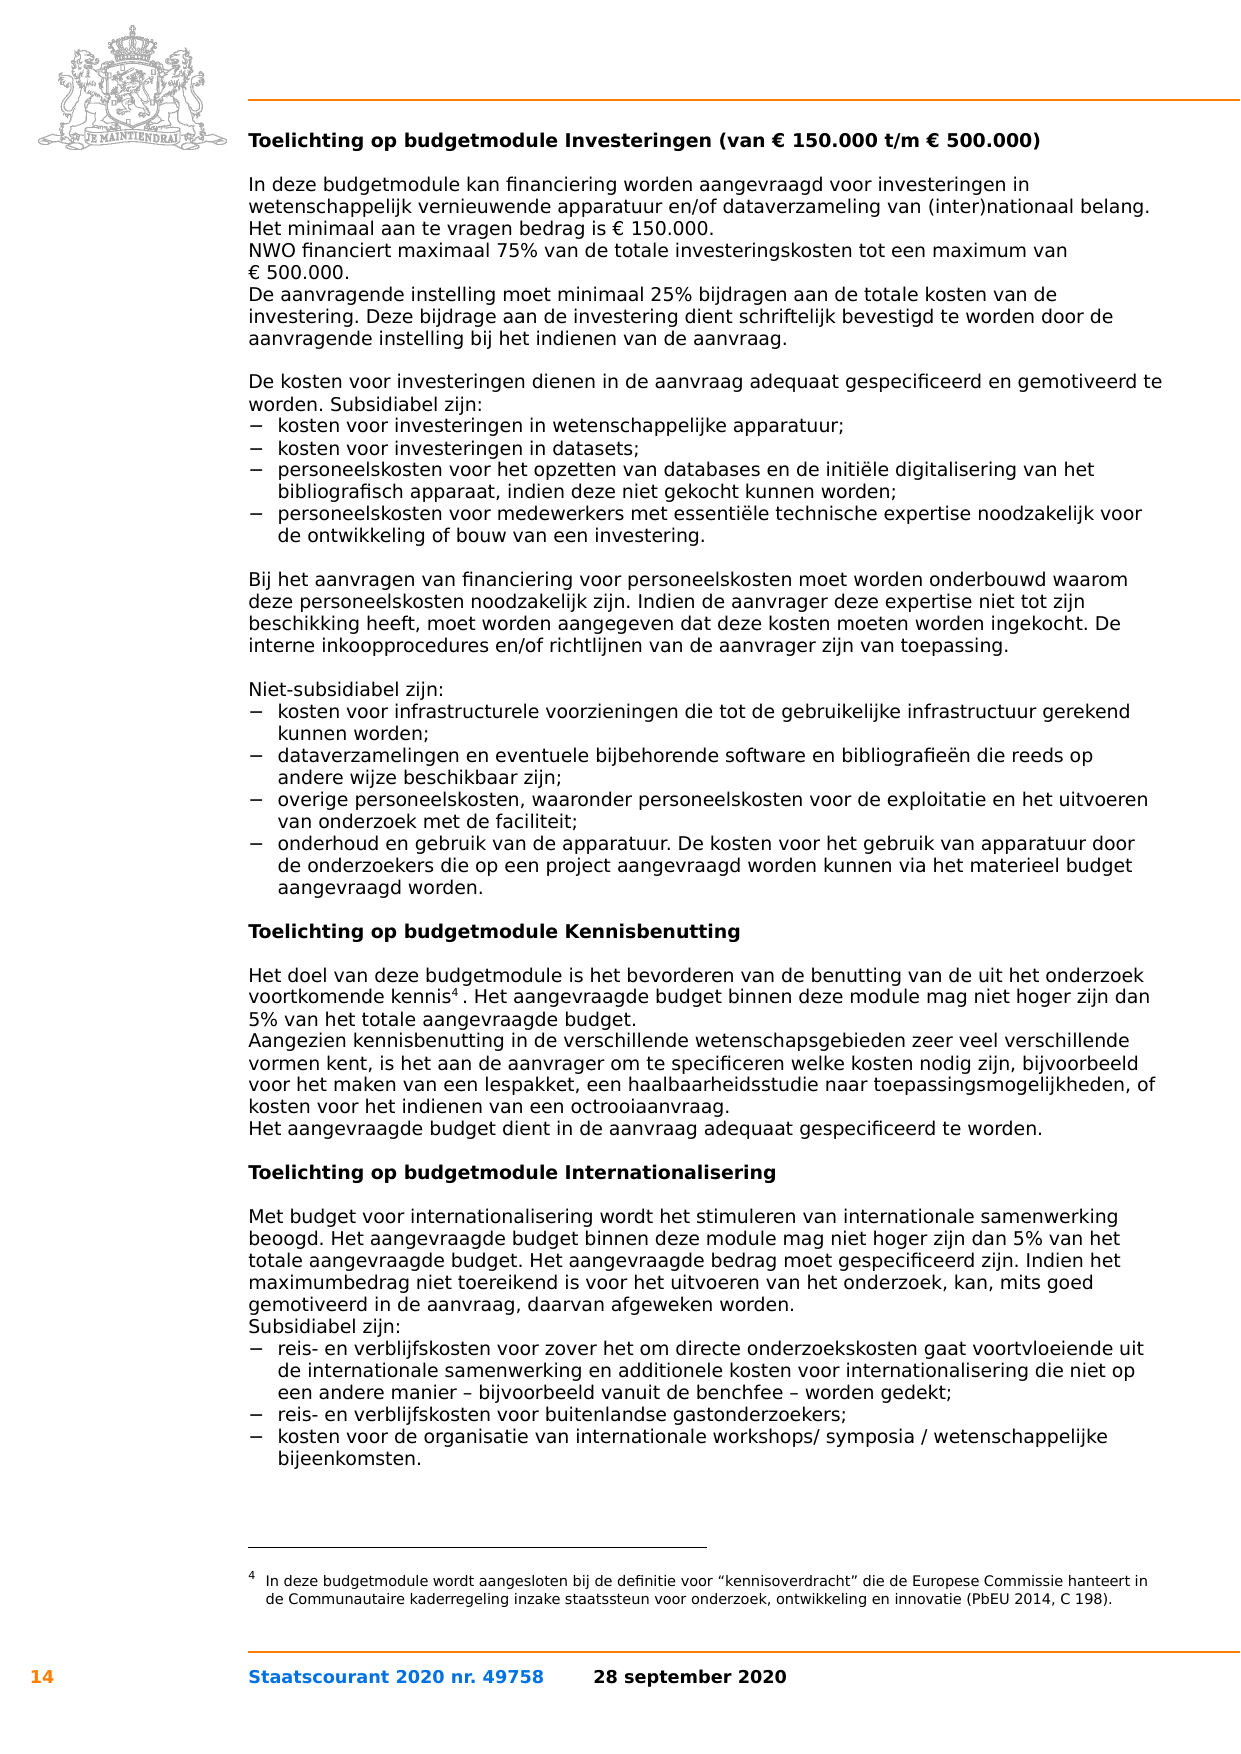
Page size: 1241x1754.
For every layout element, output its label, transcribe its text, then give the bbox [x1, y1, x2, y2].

text − kosten voor de organisatie van internationale workshops/ symposia / wetenschappelijke bijeenkomsten. [248, 1426, 1163, 1470]
text Aangezien kennisbenutting in de verschillende wetenschapsgebieden zeer veel verschillende vormen kent, is het aan de aanvrager om te specificeren welke kosten nodig zijn, bijvoorbeeld voor het maken van een lespakket, een haalbaarheidsstudie naar toepassingsmogelijkheden, of kosten voor het indienen van een octrooiaanvraag. [248, 1030, 1163, 1118]
text − reis- en verblijfskosten voor buitenlandse gastonderzoekers; [248, 1404, 1163, 1426]
subtitle Toelichting op budgetmodule Internationalisering [248, 1162, 1163, 1184]
text − kosten voor investeringen in wetenschappelijke apparatuur; [248, 415, 1163, 437]
text − dataverzamelingen en eventuele bijbehorende software en bibliografieën die reeds op andere wijze beschikbaar zijn; [248, 745, 1163, 789]
text De kosten voor investeringen dienen in de aanvraag adequaat gespecificeerd en gemotiveerd te worden. Subsidiabel zijn: [248, 371, 1163, 415]
text − overige personeelskosten, waaronder personeelskosten voor de exploitatie en het uitvoeren van onderzoek met de faciliteit; [248, 789, 1163, 833]
text De aanvragende instelling moet minimaal 25% bijdragen aan de totale kosten van de investering. Deze bijdrage aan de investering dient schriftelijk bevestigd te worden door de aanvragende instelling bij het indienen van de aanvraag. [248, 284, 1163, 349]
text − reis- en verblijfskosten voor zover het om directe onderzoekskosten gaat voortvloeiende uit de internationale samenwerking en additionele kosten voor internationalisering die niet op een andere manier – bijvoorbeeld vanuit de benchfee – worden gedekt; [248, 1338, 1163, 1404]
subtitle Toelichting op budgetmodule Investeringen (van € 150.000 t/m € 500.000) [248, 130, 1163, 152]
text Het aangevraagde budget dient in de aanvraag adequaat gespecificeerd te worden. [248, 1118, 1163, 1140]
text − personeelskosten voor het opzetten van databases en de initiële digitalisering van het bibliografisch apparaat, indien deze niet gekocht kunnen worden; [248, 459, 1163, 503]
subtitle Toelichting op budgetmodule Kennisbenutting [248, 921, 1163, 943]
text − kosten voor infrastructurele voorzieningen die tot de gebruikelijke infrastructuur gerekend kunnen worden; [248, 701, 1163, 745]
text Subsidiabel zijn: [248, 1316, 1163, 1338]
text In deze budgetmodule kan financiering worden aangevraagd voor investeringen in wetenschappelijk vernieuwende apparatuur en/of dataverzameling van (inter)nationaal belang. Het minimaal aan te vragen bedrag is € 150.000. [248, 174, 1163, 240]
text Met budget voor internationalisering wordt het stimuleren van internationale samenwerking beoogd. Het aangevraagde budget binnen deze module mag niet hoger zijn dan 5% van het totale aangevraagde budget. Het aangevraagde bedrag moet gespecificeerd zijn. Indien het maximumbedrag niet toereikend is voor het uitvoeren van het onderzoek, kan, mits goed gemotiveerd in de aanvraag, daarvan afgeweken worden. [248, 1206, 1163, 1316]
text Het doel van deze budgetmodule is het bevorderen van de benutting van de uit het onderzoek voortkomende kennis. Het aangevraagde budget binnen deze module mag niet hoger zijn dan 5% van het totale aangevraagde budget. [248, 964, 1163, 1030]
picture [38, 25, 227, 150]
text Bij het aanvragen van financiering voor personeelskosten moet worden onderbouwd waarom deze personeelskosten noodzakelijk zijn. Indien de aanvrager deze expertise niet tot zijn beschikking heeft, moet worden aangegeven dat deze kosten moeten worden ingekocht. De interne inkoopprocedures en/of richtlijnen van de aanvrager zijn van toepassing. [248, 569, 1163, 657]
text − onderhoud en gebruik van de apparatuur. De kosten voor het gebruik van apparatuur door de onderzoekers die op een project aangevraagd worden kunnen via het materieel budget aangevraagd worden. [248, 833, 1163, 899]
text NWO financiert maximaal 75% van de totale investeringskosten tot een maximum van € 500.000. [248, 240, 1163, 284]
text − kosten voor investeringen in datasets; [248, 437, 1163, 459]
text In deze budgetmodule wordt aangesloten bij de definitie voor “kennisoverdracht” die de Europese Commissie hanteert in de Communautaire kaderregeling inzake staatssteun voor onderzoek, ontwikkeling en innovatie (PbEU 2014, C 198). [248, 1569, 1163, 1608]
text − personeelskosten voor medewerkers met essentiële technische expertise noodzakelijk voor de ontwikkeling of bouw van een investering. [248, 503, 1163, 547]
text Niet-subsidiabel zijn: [248, 679, 1163, 701]
